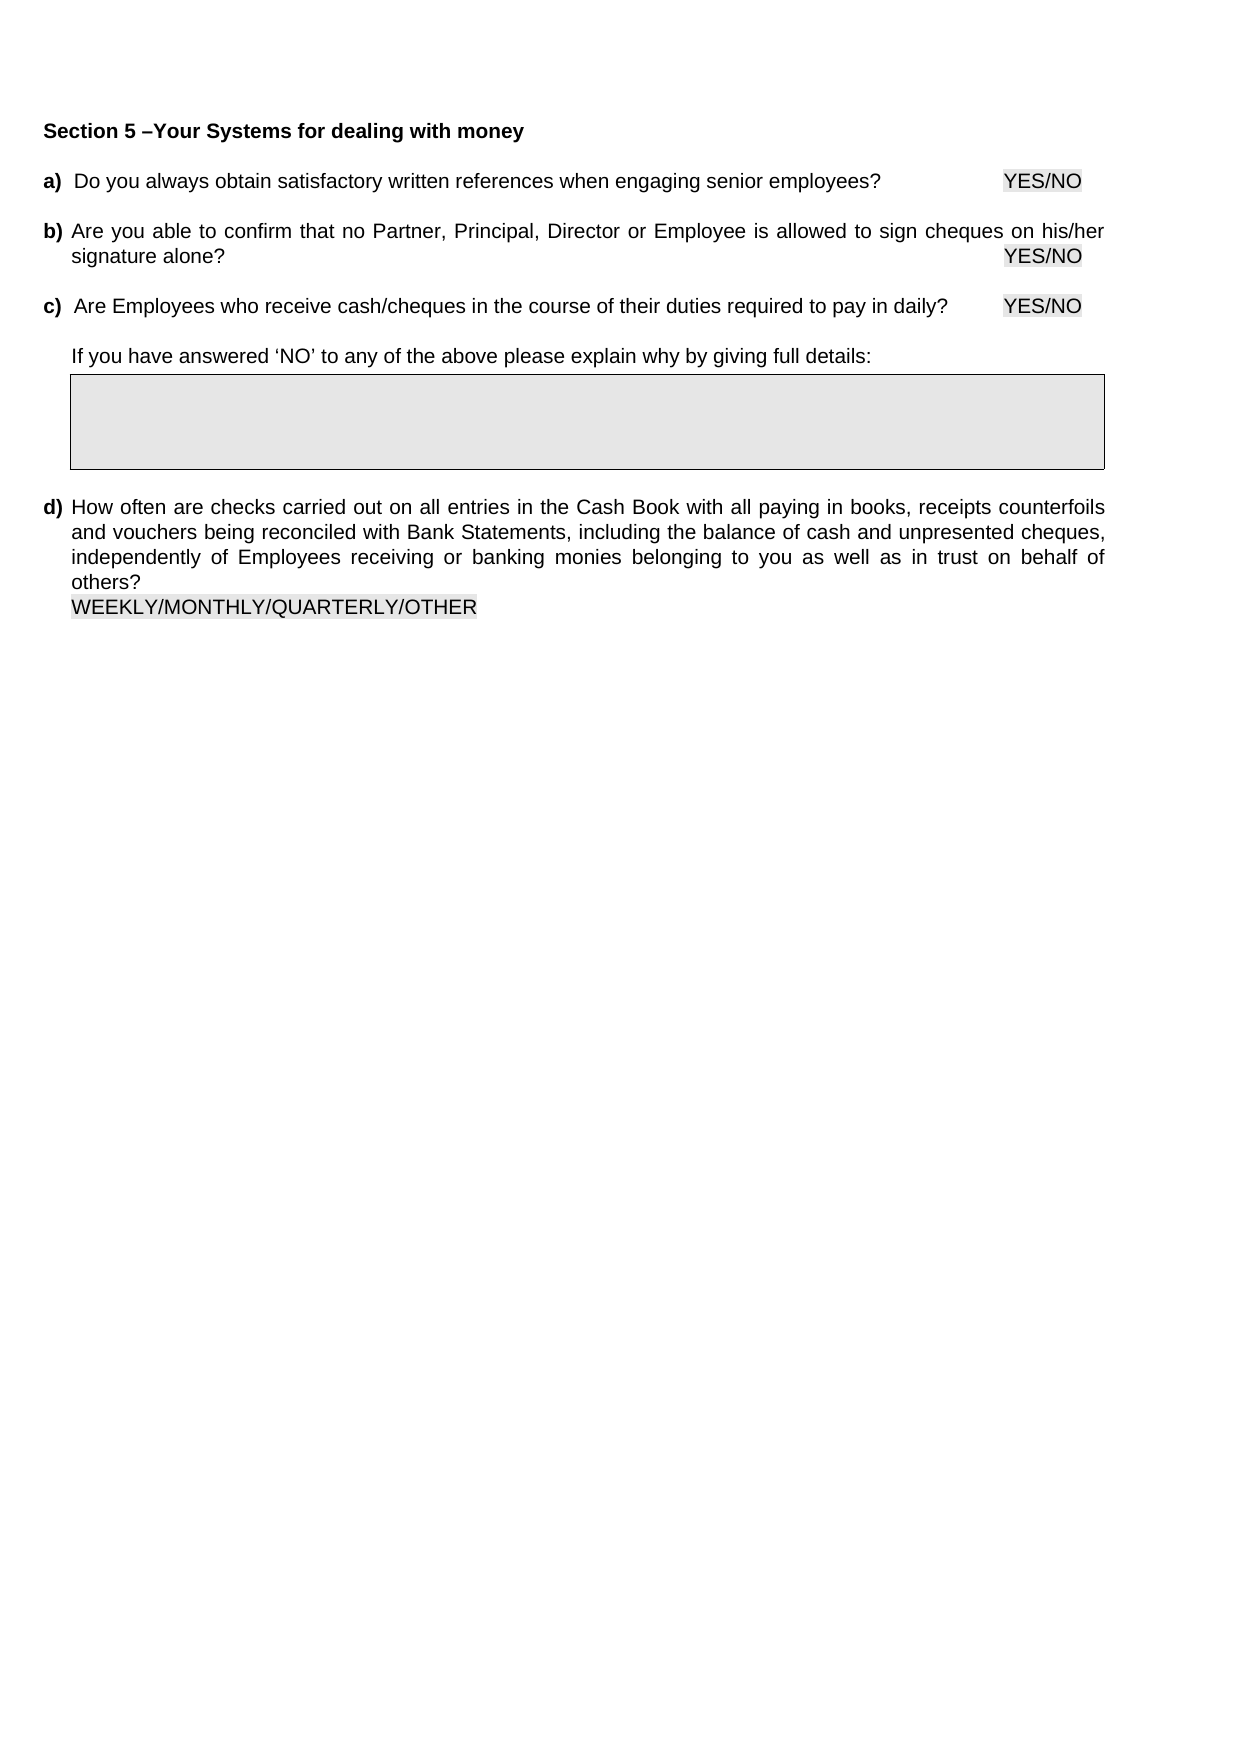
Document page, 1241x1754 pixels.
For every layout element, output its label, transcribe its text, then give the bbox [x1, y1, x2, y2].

text b) Are you able to confirm that no Partner, Principal, Director or Employee is allowed to sign cheques on his/her signature alone? YES/NO [43, 218, 1107, 268]
text c) Are Employees who receive cash/cheques in the course of their duties required to pay in daily? YES/NO [43, 293, 1122, 318]
text If you have answered ‘NO’ to any of the above please explain why by giving full details: [43, 343, 1122, 368]
table_header [71, 375, 1104, 469]
list d) How often are checks carried out on all entries in the Cash Book with all paying in books, receipts counterfoils and vouchers being reconciled with Bank Statements, including the balance of cash and unpresented cheques, independently of Employees receiving or banking monies belonging to you as well as in trust on behalf of others? WEEKLY/MONTHLY/QUARTERLY/OTHER [43, 494, 1107, 619]
list Section 5 –Your Systems for dealing with money [43, 118, 1122, 143]
text a) Do you always obtain satisfactory written references when engaging senior employees? YES/NO [43, 168, 1122, 193]
